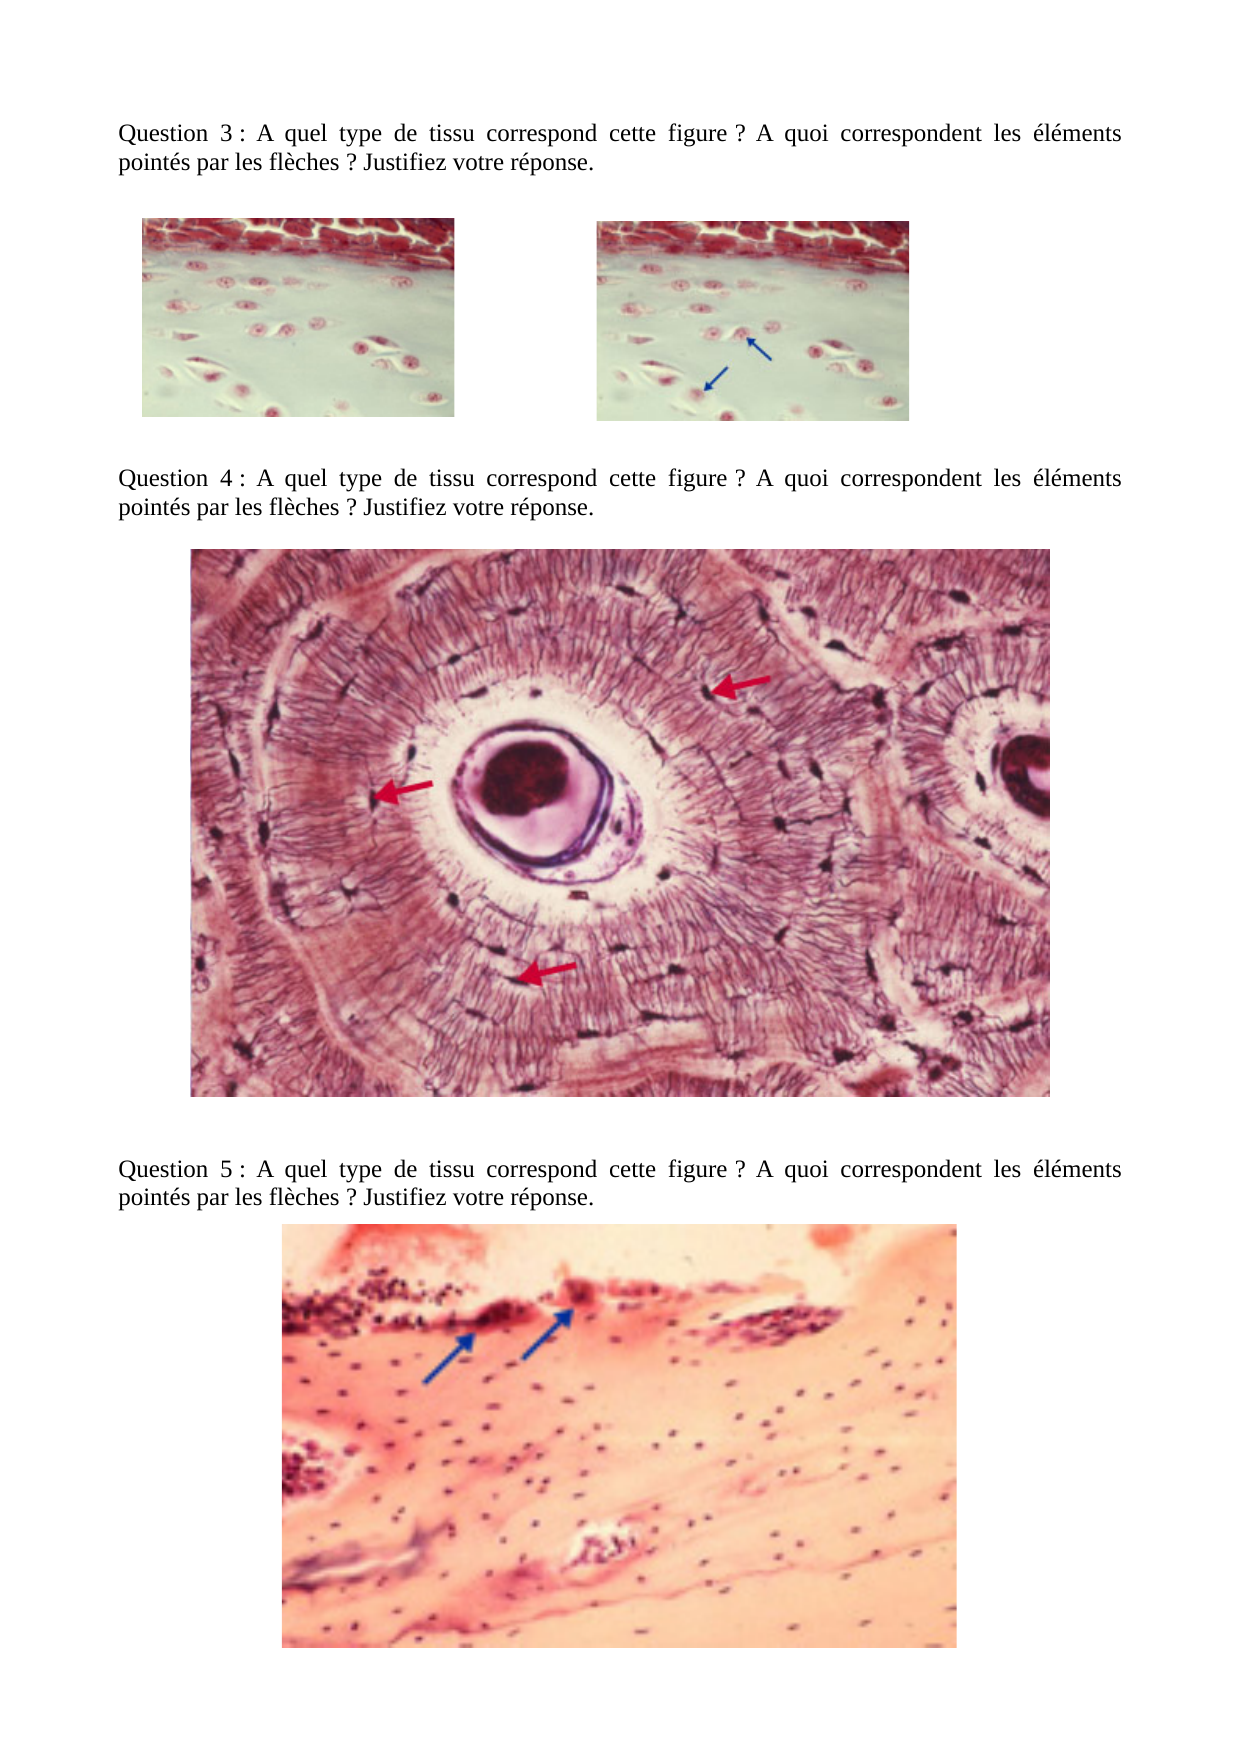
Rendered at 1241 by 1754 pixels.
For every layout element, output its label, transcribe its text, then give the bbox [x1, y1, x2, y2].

picture [190, 549, 1050, 1097]
picture [281, 1224, 957, 1648]
text Question 5 : A quel type de tissu correspond cette figure ? A quoi correspondent les éléments pointés par les flèches ? Justifiez votre réponse. [118, 1154, 1122, 1211]
text Question 3 : A quel type de tissu correspond cette figure ? A quoi correspondent les éléments pointés par les flèches ? Justifiez votre réponse. [118, 118, 1122, 176]
picture [142, 218, 455, 417]
text Question 4 : A quel type de tissu correspond cette figure ? A quoi correspondent les éléments pointés par les flèches ? Justifiez votre réponse. [118, 463, 1122, 521]
picture [596, 221, 910, 421]
